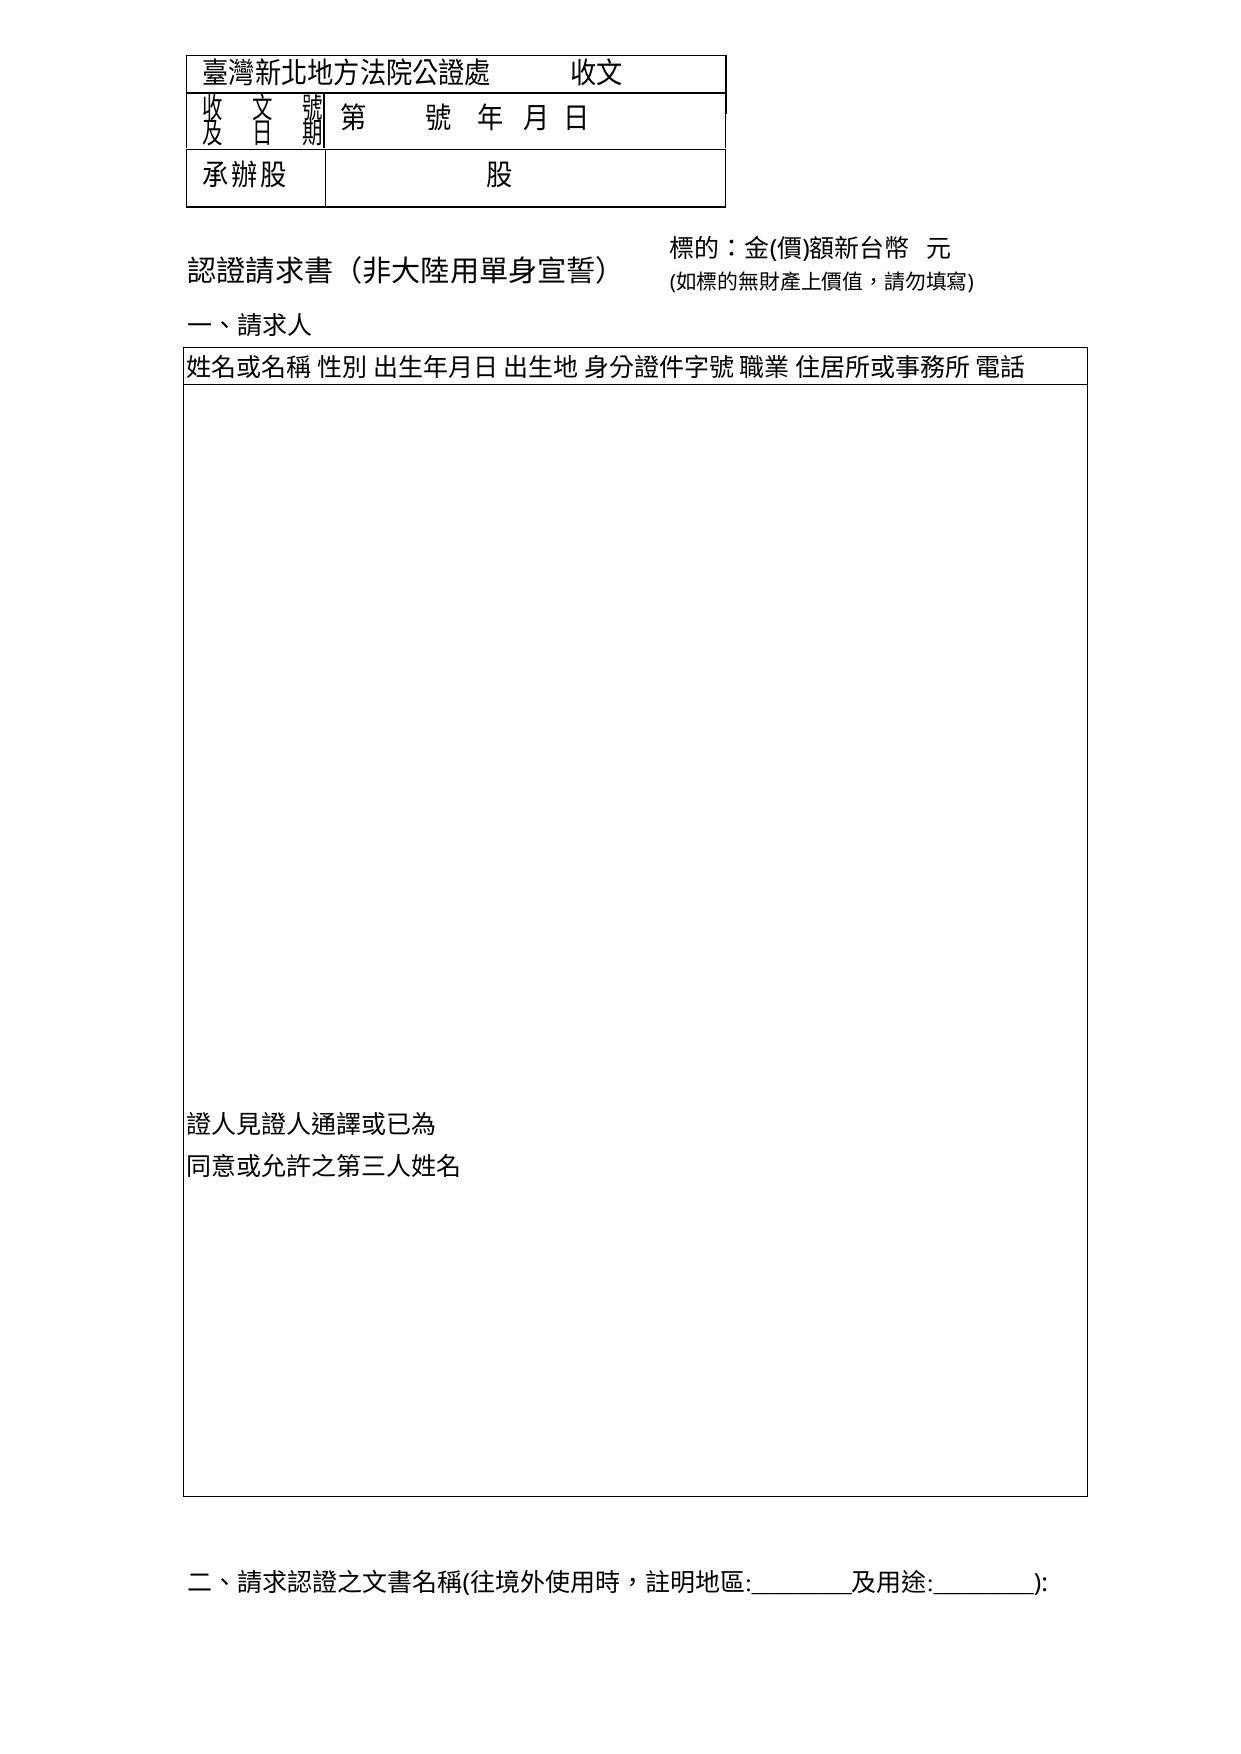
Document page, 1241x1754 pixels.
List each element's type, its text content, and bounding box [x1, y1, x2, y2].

text 收文號 [311, 101, 322, 126]
text 收文號 [213, 101, 311, 126]
text 及日期 [202, 126, 322, 148]
text 收文號 [210, 106, 215, 120]
table_header 姓名或名稱 性別 出生年月日 出生地 身分證件字號 職業 住居所或事務所 電話 [184, 348, 1087, 384]
text 二、請求認證之文書名稱(往境外使用時，註明地區:________及用途:________): [187, 1562, 1053, 1599]
text 收文號 [258, 101, 266, 110]
text 一、請求人 [187, 305, 1053, 341]
text 第 號 年 月 日 [340, 101, 710, 128]
table_cell 證人見證人通譯或已為 同意或允許之第三人姓名 [184, 385, 1087, 1496]
text 收文號 [202, 101, 209, 126]
text 承辦股 [202, 157, 310, 184]
text 認證請求書（非大陸用單身宣誓） 標的：金(價)額新台幣 元(如標的無財產上價值，請勿填寫) [187, 229, 1053, 295]
text 臺灣新北地方法院公證處 收文 [202, 64, 711, 89]
text 股 [326, 157, 710, 184]
